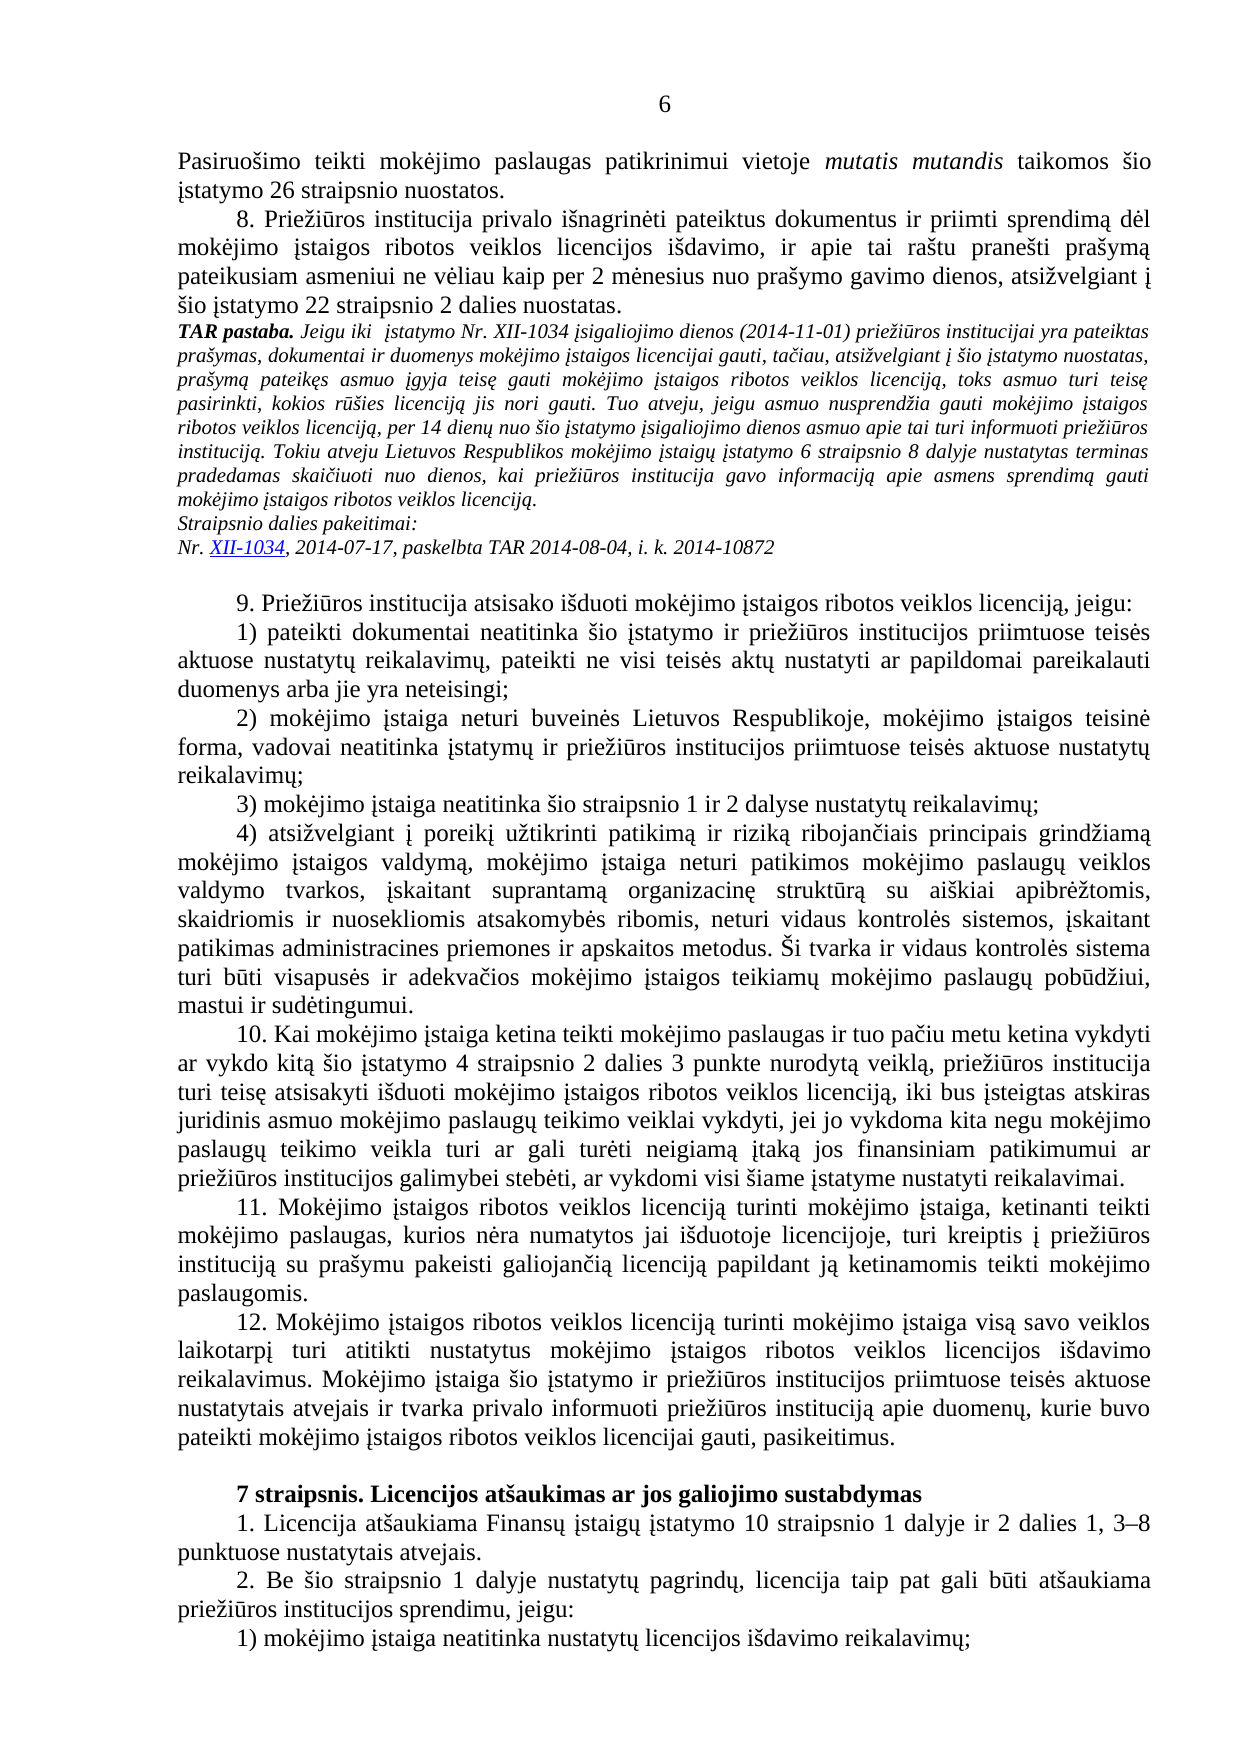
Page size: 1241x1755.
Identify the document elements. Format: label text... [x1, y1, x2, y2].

text 9. Priežiūros institucija atsisako išduoti mokėjimo įstaigos ribotos veiklos licenciją, jeigu: [177, 588, 1152, 617]
text 7 straipsnis. Licencijos atšaukimas ar jos galiojimo sustabdymas [177, 1479, 1152, 1508]
text 2. Be šio straipsnio 1 dalyje nustatytų pagrindų, licencija taip pat gali būti atšaukiama priežiūros institucijos sprendimu, jeigu: [177, 1566, 1152, 1623]
text 3) mokėjimo įstaiga neatitinka šio straipsnio 1 ir 2 dalyse nustatytų reikalavimų; [177, 789, 1152, 818]
text 1) pateikti dokumentai neatitinka šio įstatymo ir priežiūros institucijos priimtuose teisės aktuose nustatytų reikalavimų, pateikti ne visi teisės aktų nustatyti ar papildomai pareikalauti duomenys arba jie yra neteisingi; [177, 617, 1152, 703]
text 12. Mokėjimo įstaigos ribotos veiklos licenciją turinti mokėjimo įstaiga visą savo veiklos laikotarpį turi atitikti nustatytus mokėjimo įstaigos ribotos veiklos licencijos išdavimo reikalavimus. Mokėjimo įstaiga šio įstatymo ir priežiūros institucijos priimtuose teisės aktuose nustatytais atvejais ir tvarka privalo informuoti priežiūros instituciją apie duomenų, kurie buvo pateikti mokėjimo įstaigos ribotos veiklos licencijai gauti, pasikeitimus. [177, 1307, 1152, 1451]
text Pasiruošimo teikti mokėjimo paslaugas patikrinimui vietoje mutatis mutandis taikomos šio įstatymo 26 straipsnio nuostatos. [177, 146, 1152, 204]
text 2) mokėjimo įstaiga neturi buveinės Lietuvos Respublikoje, mokėjimo įstaigos teisinė forma, vadovai neatitinka įstatymų ir priežiūros institucijos priimtuose teisės aktuose nustatytų reikalavimų; [177, 703, 1152, 789]
text 1. Licencija atšaukiama Finansų įstaigų įstatymo 10 straipsnio 1 dalyje ir 2 dalies 1, 3–8 punktuose nustatytais atvejais. [177, 1508, 1152, 1566]
text 8. Priežiūros institucija privalo išnagrinėti pateiktus dokumentus ir priimti sprendimą dėl mokėjimo įstaigos ribotos veiklos licencijos išdavimo, ir apie tai raštu pranešti prašymą pateikusiam asmeniui ne vėliau kaip per 2 mėnesius nuo prašymo gavimo dienos, atsižvelgiant į šio įstatymo 22 straipsnio 2 dalies nuostatas. [177, 204, 1152, 319]
text TAR pastaba. Jeigu iki įstatymo Nr. XII-1034 įsigaliojimo dienos (2014-11-01) priežiūros institucijai yra pateiktas prašymas, dokumentai ir duomenys mokėjimo įstaigos licencijai gauti, tačiau, atsižvelgiant į šio įstatymo nuostatas, prašymą pateikęs asmuo įgyja teisę gauti mokėjimo įstaigos ribotos veiklos licenciją, toks asmuo turi teisę pasirinkti, kokios rūšies licenciją jis nori gauti. Tuo atveju, jeigu asmuo nusprendžia gauti mokėjimo įstaigos ribotos veiklos licenciją, per 14 dienų nuo šio įstatymo įsigaliojimo dienos asmuo apie tai turi informuoti priežiūros instituciją. Tokiu atveju Lietuvos Respublikos mokėjimo įstaigų įstatymo 6 straipsnio 8 dalyje nustatytas terminas pradedamas skaičiuoti nuo dienos, kai priežiūros institucija gavo informaciją apie asmens sprendimą gauti mokėjimo įstaigos ribotos veiklos licenciją. [177, 319, 1152, 511]
text Nr. XII-1034, 2014-07-17, paskelbta TAR 2014-08-04, i. k. 2014-10872 [177, 535, 1152, 559]
text 10. Kai mokėjimo įstaiga ketina teikti mokėjimo paslaugas ir tuo pačiu metu ketina vykdyti ar vykdo kitą šio įstatymo 4 straipsnio 2 dalies 3 punkte nurodytą veiklą, priežiūros institucija turi teisę atsisakyti išduoti mokėjimo įstaigos ribotos veiklos licenciją, iki bus įsteigtas atskiras juridinis asmuo mokėjimo paslaugų teikimo veiklai vykdyti, jei jo vykdoma kita negu mokėjimo paslaugų teikimo veikla turi ar gali turėti neigiamą įtaką jos finansiniam patikimumui ar priežiūros institucijos galimybei stebėti, ar vykdomi visi šiame įstatyme nustatyti reikalavimai. [177, 1019, 1152, 1192]
text Straipsnio dalies pakeitimai: [177, 511, 1152, 535]
text 4) atsižvelgiant į poreikį užtikrinti patikimą ir riziką ribojančiais principais grindžiamą mokėjimo įstaigos valdymą, mokėjimo įstaiga neturi patikimos mokėjimo paslaugų veiklos valdymo tvarkos, įskaitant suprantamą organizacinę struktūrą su aiškiai apibrėžtomis, skaidriomis ir nuosekliomis atsakomybės ribomis, neturi vidaus kontrolės sistemos, įskaitant patikimas administracines priemones ir apskaitos metodus. Ši tvarka ir vidaus kontrolės sistema turi būti visapusės ir adekvačios mokėjimo įstaigos teikiamų mokėjimo paslaugų pobūdžiui, mastui ir sudėtingumui. [177, 818, 1152, 1019]
text 11. Mokėjimo įstaigos ribotos veiklos licenciją turinti mokėjimo įstaiga, ketinanti teikti mokėjimo paslaugas, kurios nėra numatytos jai išduotoje licencijoje, turi kreiptis į priežiūros instituciją su prašymu pakeisti galiojančią licenciją papildant ją ketinamomis teikti mokėjimo paslaugomis. [177, 1192, 1152, 1307]
text 1) mokėjimo įstaiga neatitinka nustatytų licencijos išdavimo reikalavimų; [177, 1623, 1152, 1652]
